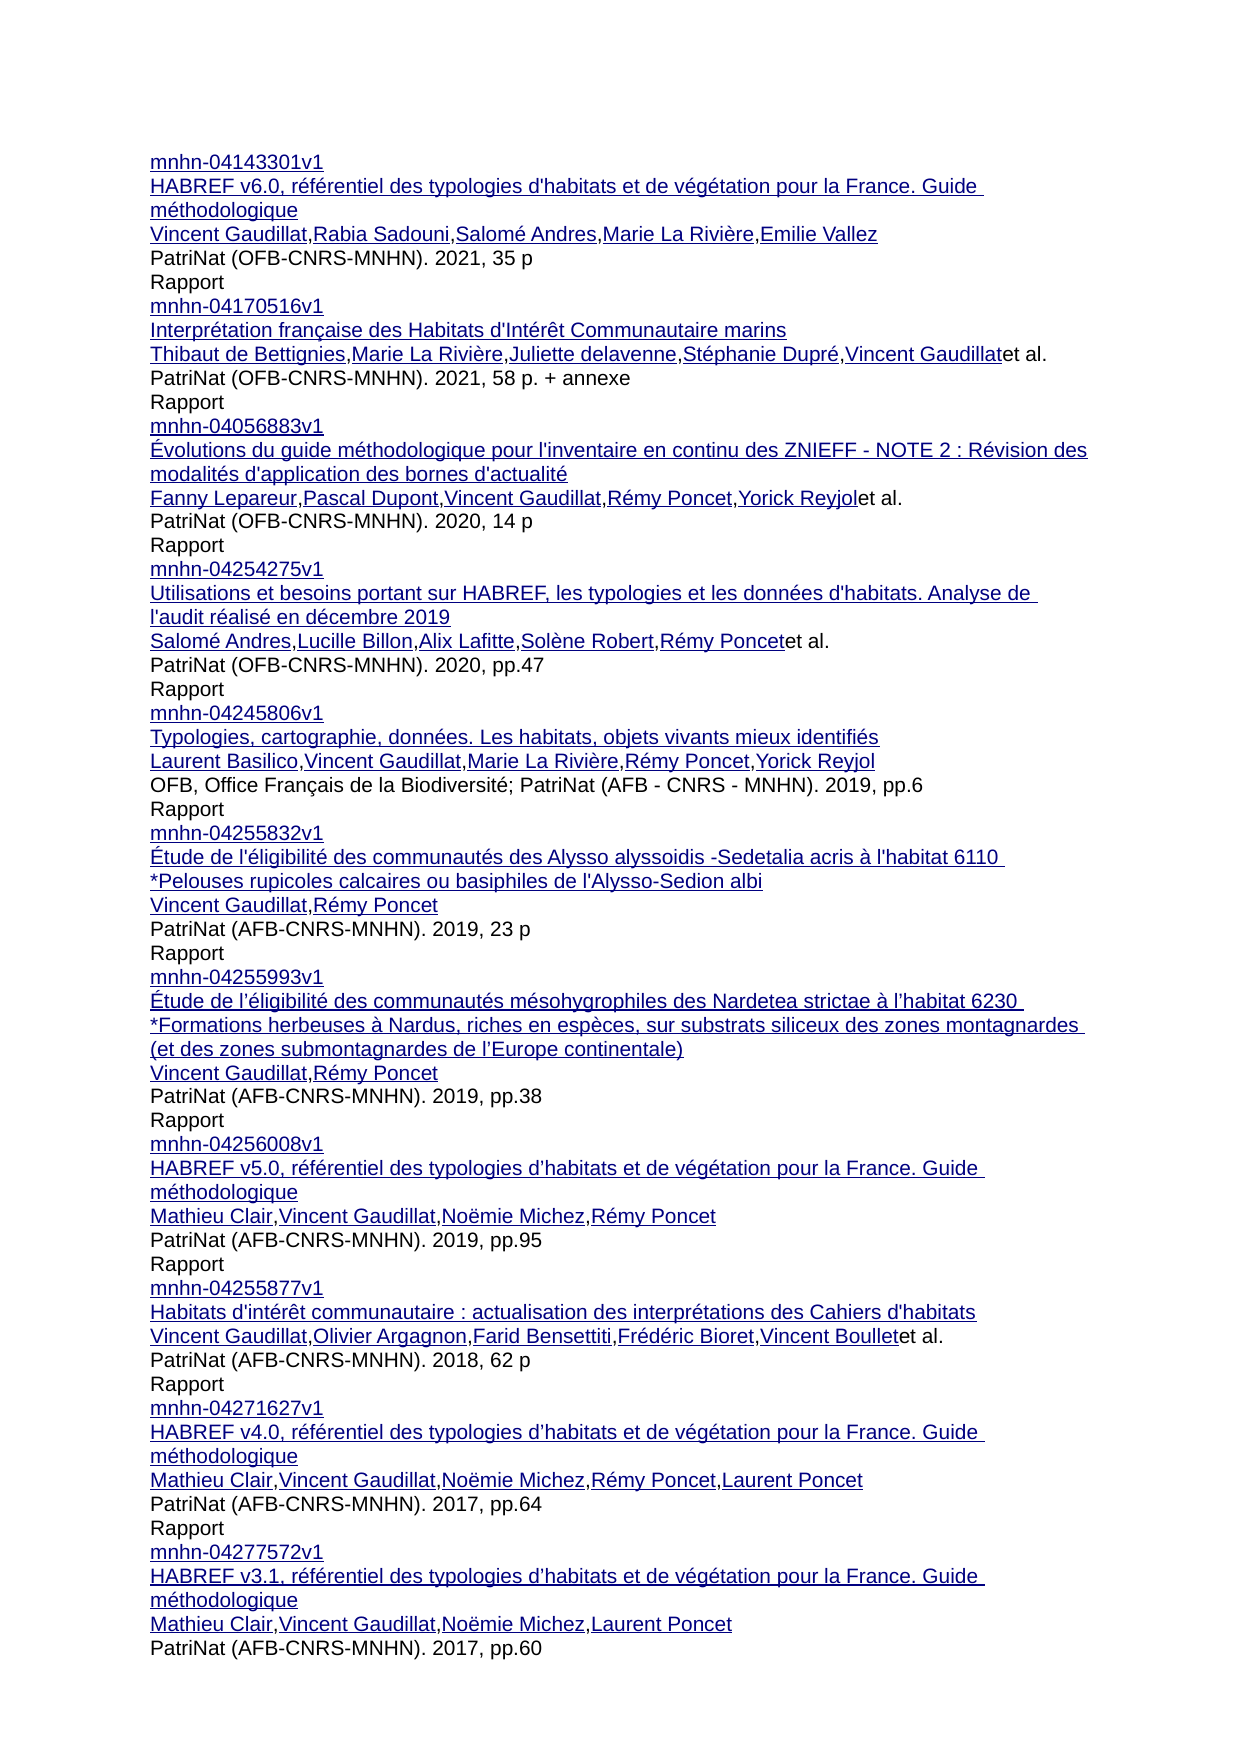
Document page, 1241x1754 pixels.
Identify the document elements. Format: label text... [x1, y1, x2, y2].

table_cell Étude de l’éligibilité des communautés mésohygrophiles des Nardetea strictae à l’habitat 6230 *Formations herbeuses à Nardus, riches en espèces, sur substrats siliceux des zones montagnardes (et des zones submontagnardes de l’Europe continentale) Vincent Gaudillat,Rémy Poncet PatriNat (AFB-CNRS-MNHN). 2019, pp.38 Rapport mnhn-04256008v1 [150, 989, 1090, 1156]
table_cell HABREF v4.0, référentiel des typologies d’habitats et de végétation pour la France. Guide méthodologique Mathieu Clair,Vincent Gaudillat,Noëmie Michez,Rémy Poncet,Laurent Poncet PatriNat (AFB-CNRS-MNHN). 2017, pp.64 Rapport mnhn-04277572v1 [150, 1420, 1090, 1563]
table_cell HABREF v6.0, référentiel des typologies d'habitats et de végétation pour la France. Guide méthodologique Vincent Gaudillat,Rabia Sadouni,Salomé Andres,Marie La Rivière,Emilie Vallez PatriNat (OFB-CNRS-MNHN). 2021, 35 p Rapport mnhn-04170516v1 [150, 174, 1090, 318]
table_cell Typologies, cartographie, données. Les habitats, objets vivants mieux identifiés Laurent Basilico,Vincent Gaudillat,Marie La Rivière,Rémy Poncet,Yorick Reyjol OFB, Office Français de la Biodiversité; PatriNat (AFB - CNRS - MNHN). 2019, pp.6 Rapport mnhn-04255832v1 [150, 725, 1090, 845]
table_cell Évolutions du guide méthodologique pour l'inventaire en continu des ZNIEFF - NOTE 2 : Révision des modalités d'application des bornes d'actualité Fanny Lepareur,Pascal Dupont,Vincent Gaudillat,Rémy Poncet,Yorick Reyjolet al. PatriNat (OFB-CNRS-MNHN). 2020, 14 p Rapport mnhn-04254275v1 [150, 438, 1090, 581]
table_cell HABREF v5.0, référentiel des typologies d’habitats et de végétation pour la France. Guide méthodologique Mathieu Clair,Vincent Gaudillat,Noëmie Michez,Rémy Poncet PatriNat (AFB-CNRS-MNHN). 2019, pp.95 Rapport mnhn-04255877v1 [150, 1156, 1090, 1300]
table_cell Habitats d'intérêt communautaire : actualisation des interprétations des Cahiers d'habitats Vincent Gaudillat,Olivier Argagnon,Farid Bensettiti,Frédéric Bioret,Vincent Boulletet al. PatriNat (AFB-CNRS-MNHN). 2018, 62 p Rapport mnhn-04271627v1 [150, 1300, 1090, 1420]
table_cell Interprétation française des Habitats d'Intérêt Communautaire marins Thibaut de Bettignies,Marie La Rivière,Juliette delavenne,Stéphanie Dupré,Vincent Gaudillatet al. PatriNat (OFB-CNRS-MNHN). 2021, 58 p. + annexe Rapport mnhn-04056883v1 [150, 318, 1090, 437]
table_cell mnhn-04143301v1 [150, 150, 1090, 174]
table_cell Étude de l'éligibilité des communautés des Alysso alyssoidis -Sedetalia acris à l'habitat 6110 *Pelouses rupicoles calcaires ou basiphiles de l'Alysso-Sedion albi Vincent Gaudillat,Rémy Poncet PatriNat (AFB-CNRS-MNHN). 2019, 23 p Rapport mnhn-04255993v1 [150, 845, 1090, 988]
table_cell Utilisations et besoins portant sur HABREF, les typologies et les données d'habitats. Analyse de l'audit réalisé en décembre 2019 Salomé Andres,Lucille Billon,Alix Lafitte,Solène Robert,Rémy Poncetet al. PatriNat (OFB-CNRS-MNHN). 2020, pp.47 Rapport mnhn-04245806v1 [150, 581, 1090, 725]
table_cell HABREF v3.1, référentiel des typologies d’habitats et de végétation pour la France. Guide méthodologique Mathieu Clair,Vincent Gaudillat,Noëmie Michez,Laurent Poncet PatriNat (AFB-CNRS-MNHN). 2017, pp.60 [150, 1564, 1090, 1659]
